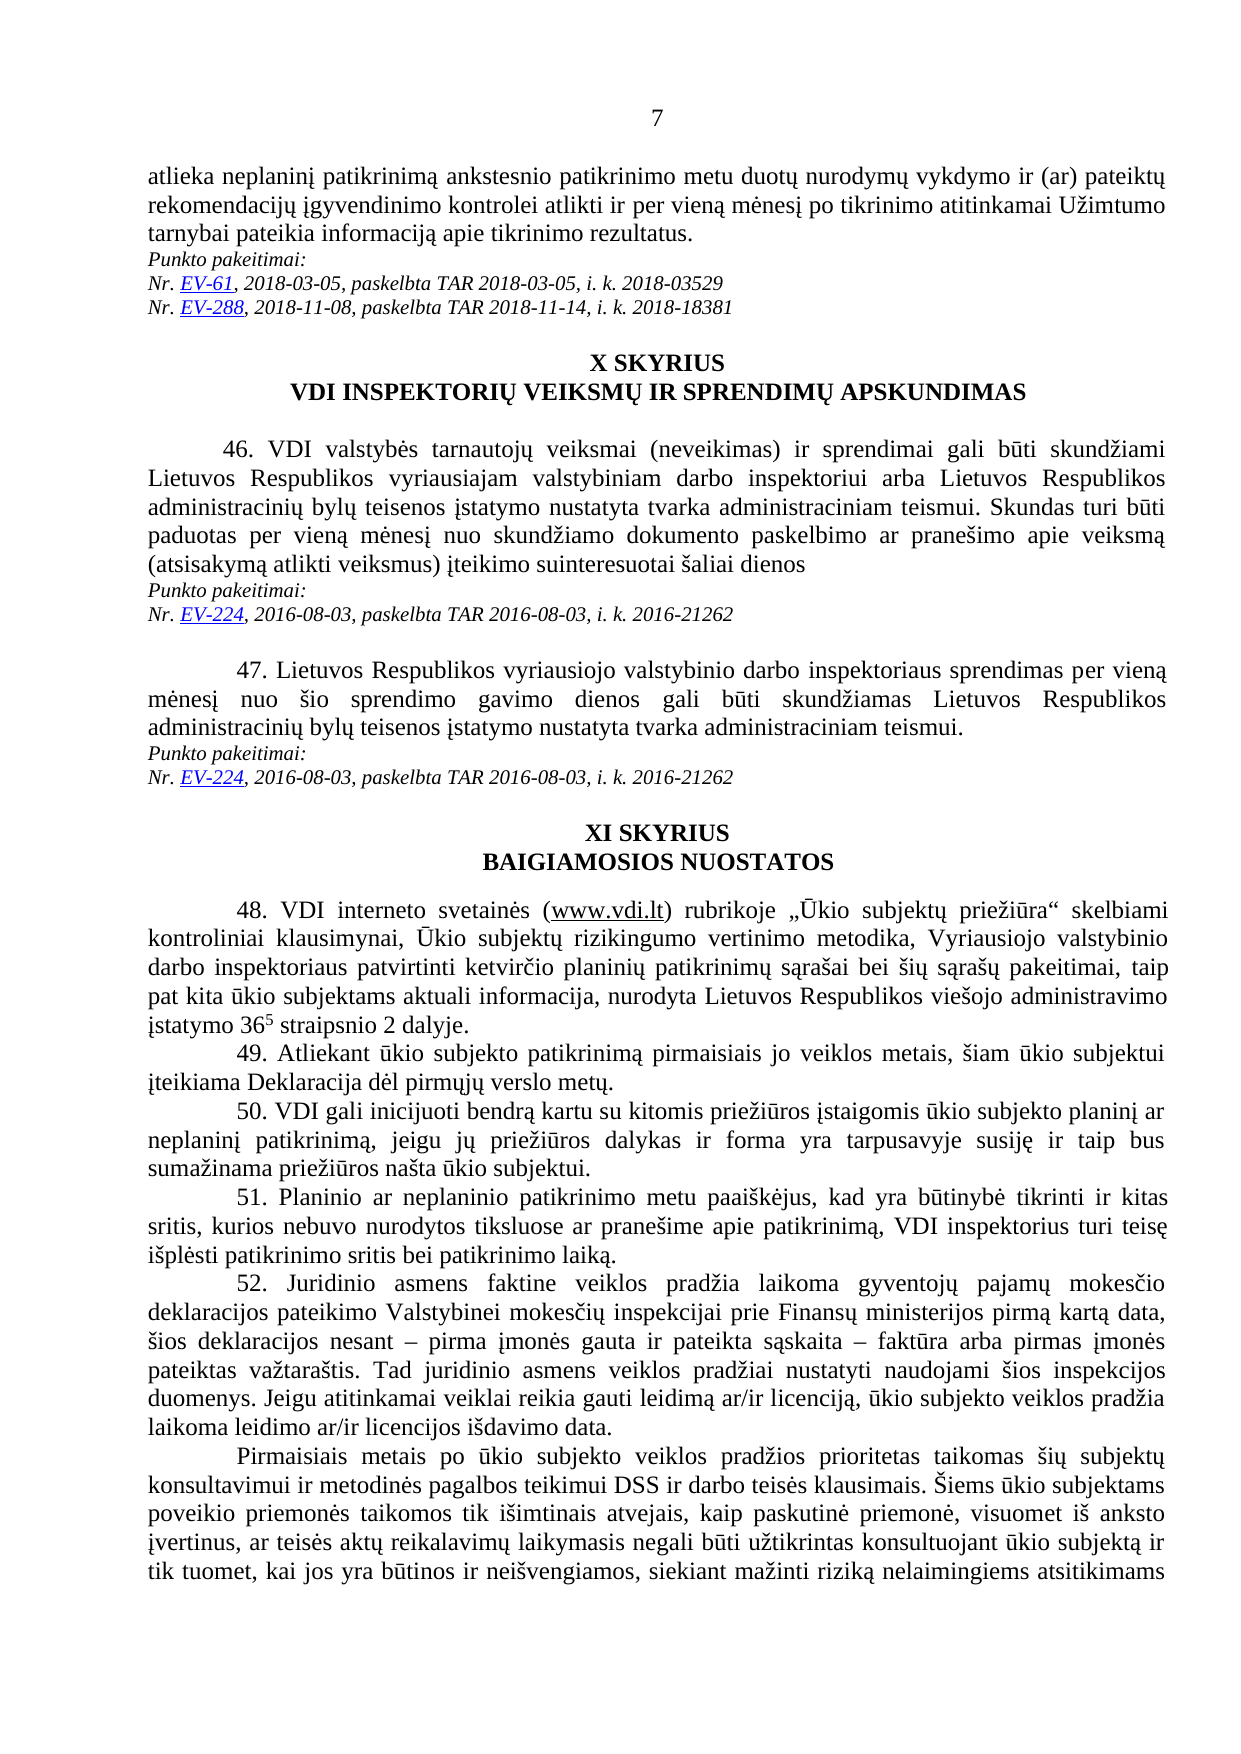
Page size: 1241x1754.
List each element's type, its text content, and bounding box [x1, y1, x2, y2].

text 48. VDI interneto svetainės (www.vdi.lt) rubrikoje „Ūkio subjektų priežiūra“ skelbiami kontroliniai klausimynai, Ūkio subjektų rizikingumo vertinimo metodika, Vyriausiojo valstybinio darbo inspektoriaus patvirtinti ketvirčio planinių patikrinimų sąrašai bei šių sąrašų pakeitimai, taip pat kita ūkio subjektams aktuali informacija, nurodyta Lietuvos Respublikos viešojo administravimo įstatymo 365 straipsnio 2 dalyje. [148, 895, 1169, 1038]
text VDI INSPEKTORIŲ VEIKSMŲ IR SPRENDIMŲ APSKUNDIMAS [148, 377, 1169, 406]
text Pirmaisiais metais po ūkio subjekto veiklos pradžios prioritetas taikomas šių subjektų konsultavimui ir metodinės pagalbos teikimui DSS ir darbo teisės klausimais. Šiems ūkio subjektams poveikio priemonės taikomos tik išimtinais atvejais, kaip paskutinė priemonė, visuomet iš anksto įvertinus, ar teisės aktų reikalavimų laikymasis negali būti užtikrintas konsultuojant ūkio subjektą ir tik tuomet, kai jos yra būtinos ir neišvengiamos, siekiant mažinti riziką nelaimingiems atsitikimams [148, 1441, 1166, 1585]
text Punkto pakeitimai: [148, 578, 1166, 602]
text Nr. EV-61, 2018-03-05, paskelbta TAR 2018-03-05, i. k. 2018-03529 [148, 271, 1166, 295]
text Punkto pakeitimai: [148, 741, 1166, 765]
text Nr. EV-288, 2018-11-08, paskelbta TAR 2018-11-14, i. k. 2018-18381 [148, 295, 1166, 319]
text 52. Juridinio asmens faktine veiklos pradžia laikoma gyventojų pajamų mokesčio deklaracijos pateikimo Valstybinei mokesčių inspekcijai prie Finansų ministerijos pirmą kartą data, šios deklaracijos nesant – pirma įmonės gauta ir pateikta sąskaita – faktūra arba pirmas įmonės pateiktas važtaraštis. Tad juridinio asmens veiklos pradžiai nustatyti naudojami šios inspekcijos duomenys. Jeigu atitinkamai veiklai reikia gauti leidimą ar/ir licenciją, ūkio subjekto veiklos pradžia laikoma leidimo ar/ir licencijos išdavimo data. [148, 1268, 1166, 1441]
text 50. VDI gali inicijuoti bendrą kartu su kitomis priežiūros įstaigomis ūkio subjekto planinį ar neplaninį patikrinimą, jeigu jų priežiūros dalykas ir forma yra tarpusavyje susiję ir taip bus sumažinama priežiūros našta ūkio subjektui. [148, 1096, 1166, 1182]
text XI SKYRIUS [148, 818, 1166, 847]
text 46. VDI valstybės tarnautojų veiksmai (neveikimas) ir sprendimai gali būti skundžiami Lietuvos Respublikos vyriausiajam valstybiniam darbo inspektoriui arba Lietuvos Respublikos administracinių bylų teisenos įstatymo nustatyta tvarka administraciniam teismui. Skundas turi būti paduotas per vieną mėnesį nuo skundžiamo dokumento paskelbimo ar pranešimo apie veiksmą (atsisakymą atlikti veiksmus) įteikimo suinteresuotai šaliai dienos [148, 434, 1166, 578]
text X SKYRIUS [148, 348, 1166, 377]
text 49. Atliekant ūkio subjekto patikrinimą pirmaisiais jo veiklos metais, šiam ūkio subjektui įteikiama Deklaracija dėl pirmųjų verslo metų. [148, 1038, 1166, 1096]
text atlieka neplaninį patikrinimą ankstesnio patikrinimo metu duotų nurodymų vykdymo ir (ar) pateiktų rekomendacijų įgyvendinimo kontrolei atlikti ir per vieną mėnesį po tikrinimo atitinkamai Užimtumo tarnybai pateikia informaciją apie tikrinimo rezultatus. [148, 161, 1166, 247]
text 47. Lietuvos Respublikos vyriausiojo valstybinio darbo inspektoriaus sprendimas per vieną mėnesį nuo šio sprendimo gavimo dienos gali būti skundžiamas Lietuvos Respublikos administracinių bylų teisenos įstatymo nustatyta tvarka administraciniam teismui. [148, 655, 1166, 741]
text Nr. EV-224, 2016-08-03, paskelbta TAR 2016-08-03, i. k. 2016-21262 [148, 765, 1166, 789]
text Nr. EV-224, 2016-08-03, paskelbta TAR 2016-08-03, i. k. 2016-21262 [148, 602, 1166, 626]
text Punkto pakeitimai: [148, 247, 1166, 271]
text BAIGIAMOSIOS NUOSTATOS [148, 847, 1169, 876]
text 51. Planinio ar neplaninio patikrinimo metu paaiškėjus, kad yra būtinybė tikrinti ir kitas sritis, kurios nebuvo nurodytos tiksluose ar pranešime apie patikrinimą, VDI inspektorius turi teisę išplėsti patikrinimo sritis bei patikrinimo laiką. [148, 1182, 1169, 1268]
